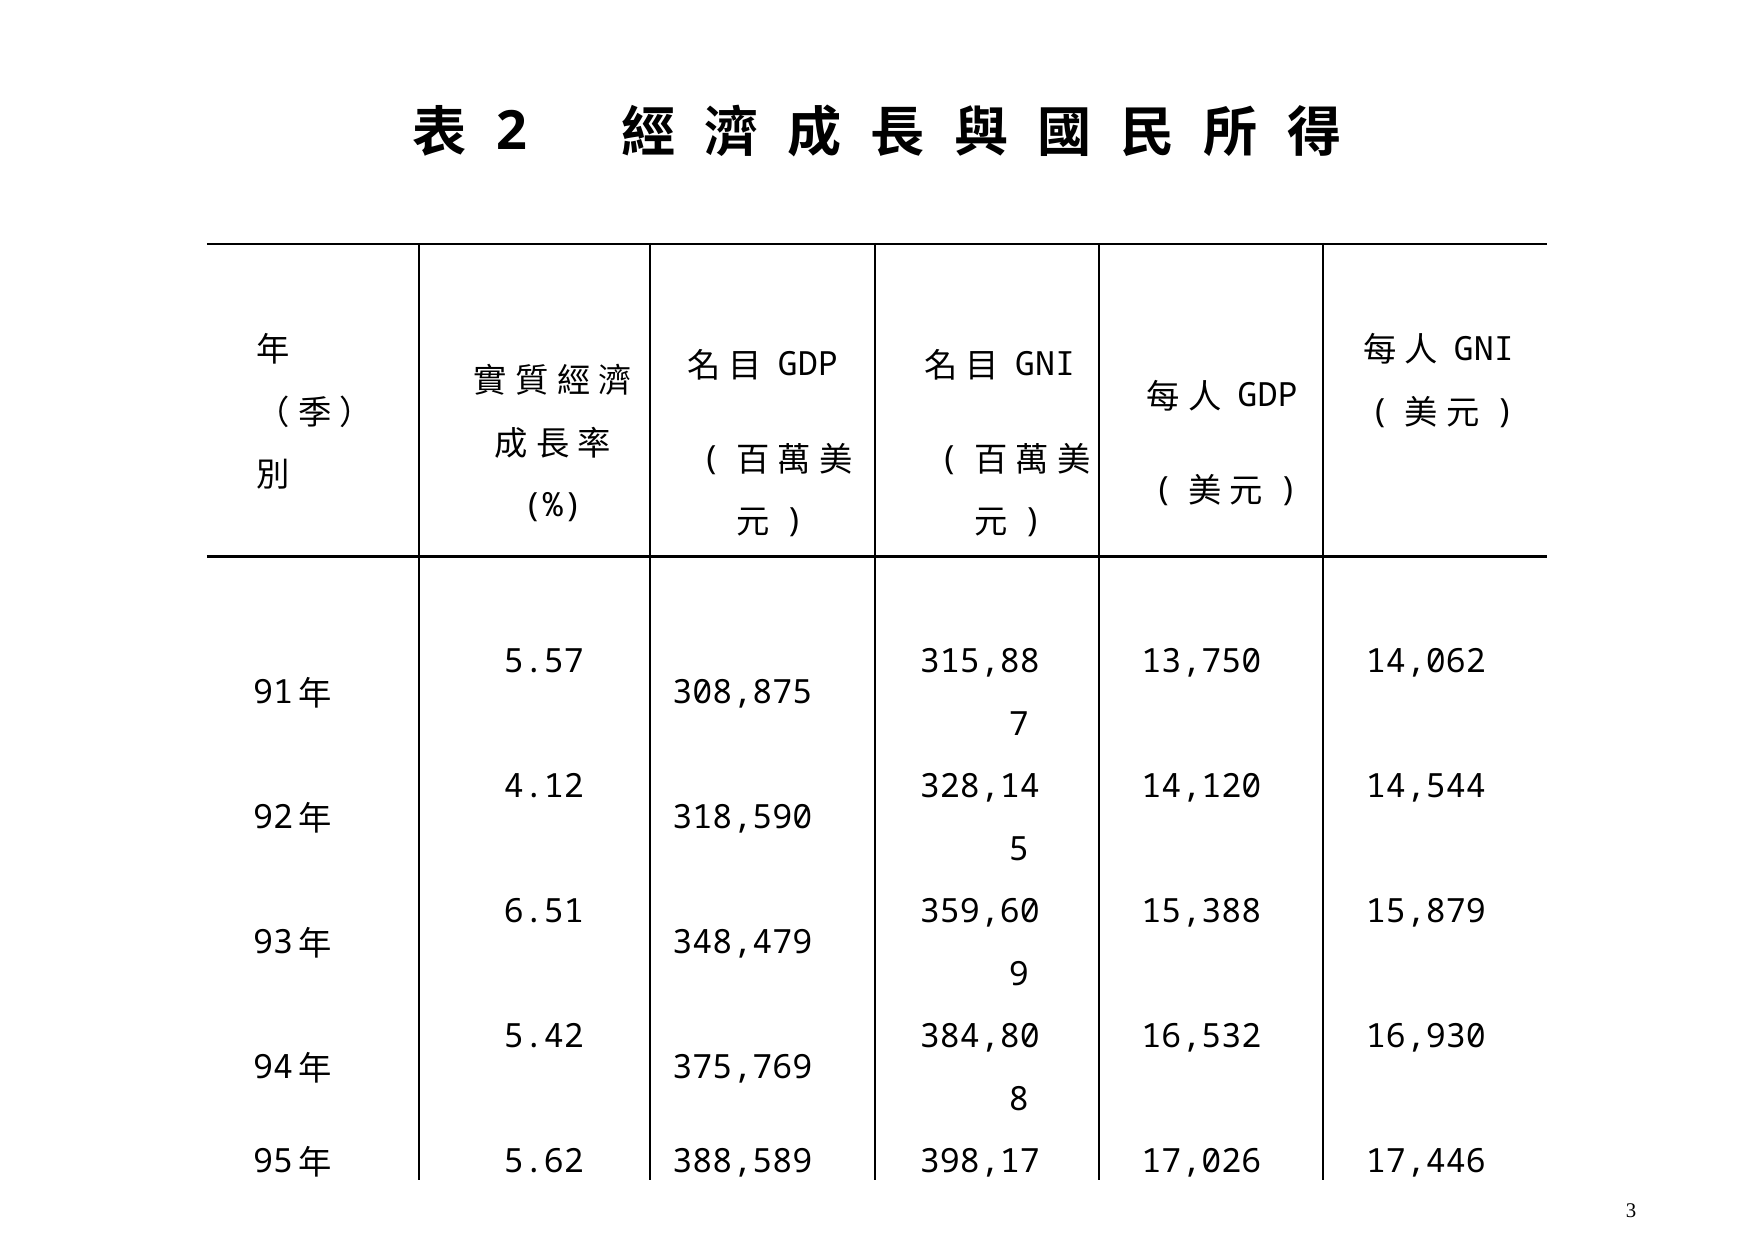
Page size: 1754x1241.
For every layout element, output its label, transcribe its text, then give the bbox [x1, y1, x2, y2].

table_cell 91年 [207, 558, 418, 743]
table_cell 6.51 [420, 868, 649, 993]
table_cell 93年 [207, 868, 418, 993]
table_cell 384,808 [876, 993, 1098, 1118]
table_cell 95年 [207, 1118, 418, 1180]
table_cell 348,479 [651, 868, 874, 993]
table_header 實質經濟成長率(%) [420, 245, 649, 555]
table_cell 328,145 [876, 743, 1098, 868]
table_cell 94年 [207, 993, 418, 1118]
table_cell 315,887 [876, 558, 1098, 743]
table_cell 16,930 [1324, 993, 1547, 1118]
table_cell 15,388 [1100, 868, 1322, 993]
table_cell 308,875 [651, 558, 874, 743]
table_cell 17,026 [1100, 1118, 1322, 1180]
table_cell 5.62 [420, 1118, 649, 1180]
table_header 年（季）別 [207, 245, 418, 555]
table_cell 398,17 [876, 1118, 1098, 1180]
table_cell 14,062 [1324, 558, 1547, 743]
table_cell 359,609 [876, 868, 1098, 993]
table_header 名目GNI (百萬美元) [876, 245, 1098, 555]
table_header 名目GDP (百萬美元) [651, 245, 874, 555]
table_cell 15,879 [1324, 868, 1547, 993]
table_cell 4.12 [420, 743, 649, 868]
table_cell 14,120 [1100, 743, 1322, 868]
table_cell 17,446 [1324, 1118, 1547, 1180]
table_cell 16,532 [1100, 993, 1322, 1118]
table_cell 14,544 [1324, 743, 1547, 868]
table_cell 388,589 [651, 1118, 874, 1180]
table_cell 92年 [207, 743, 418, 868]
table_cell 13,750 [1100, 558, 1322, 743]
subtitle 表2 經濟成長與國民所得 [127, 55, 1627, 180]
table_header 每人GDP (美元) [1100, 245, 1322, 555]
table_cell 375,769 [651, 993, 874, 1118]
table_cell 5.57 [420, 558, 649, 743]
table_cell 318,590 [651, 743, 874, 868]
table_cell 5.42 [420, 993, 649, 1118]
table_header 每人GNI (美元) [1324, 245, 1547, 555]
